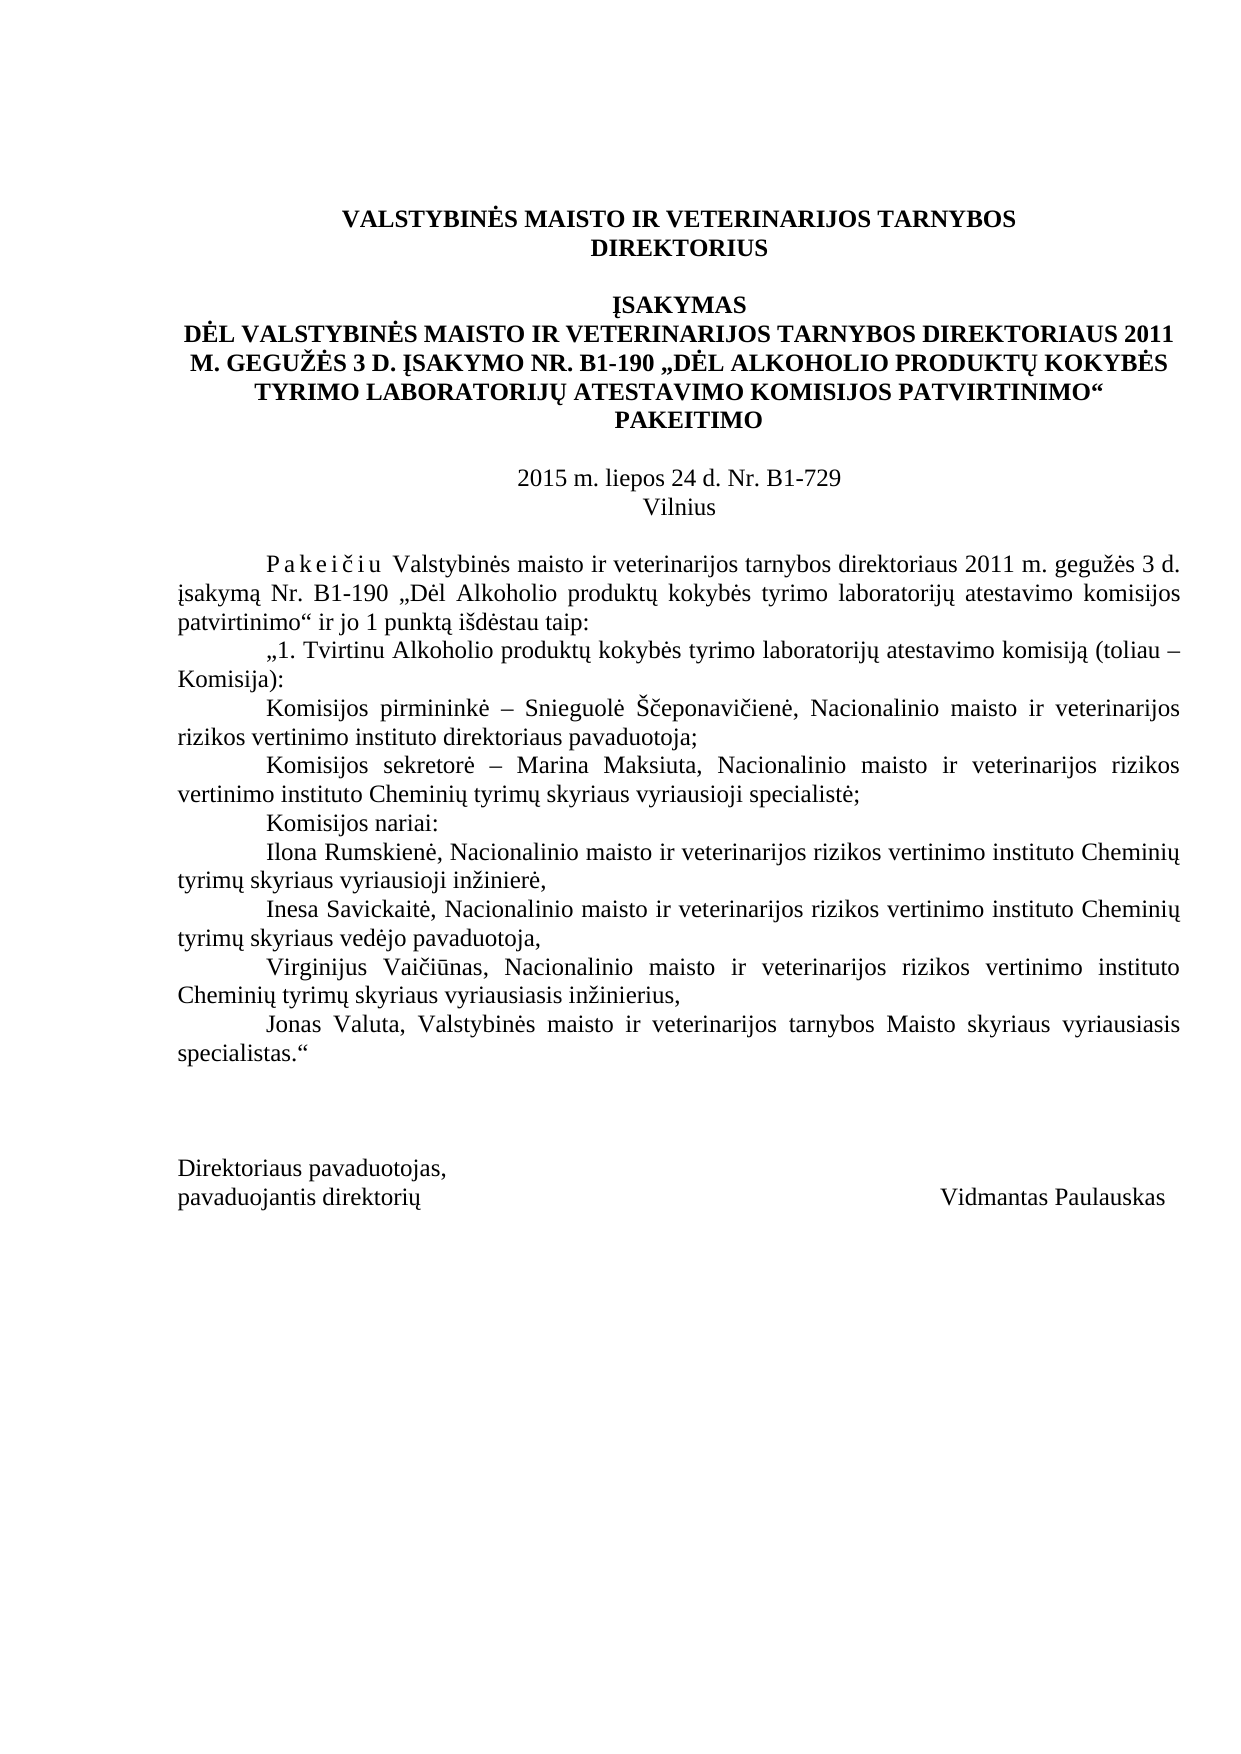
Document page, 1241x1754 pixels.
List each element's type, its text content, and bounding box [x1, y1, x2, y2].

text Inesa Savickaitė, Nacionalinio maisto ir veterinarijos rizikos vertinimo instituto Cheminių tyrimų skyriaus vedėjo pavaduotoja, [177, 894, 1181, 952]
text VALSTYBINĖS MAISTO IR VETERINARIJOS TARNYBOS [177, 204, 1181, 233]
text „1. Tvirtinu Alkoholio produktų kokybės tyrimo laboratorijų atestavimo komisiją (toliau – Komisija): [177, 636, 1181, 693]
text ĮSAKYMAS [177, 291, 1181, 319]
text Ilona Rumskienė, Nacionalinio maisto ir veterinarijos rizikos vertinimo instituto Cheminių tyrimų skyriaus vyriausioji inžinierė, [177, 837, 1181, 894]
text DIREKTORIUS [177, 233, 1181, 262]
text Vilnius [177, 492, 1181, 521]
text Komisijos sekretorė – Marina Maksiuta, Nacionalinio maisto ir veterinarijos rizikos vertinimo instituto Cheminių tyrimų skyriaus vyriausioji specialistė; [177, 751, 1181, 808]
text pavaduojantis direktorių Vidmantas Paulauskas [177, 1182, 1181, 1211]
text DĖL VALSTYBINĖS MAISTO IR VETERINARIJOS TARNYBOS DIREKTORIAUS 2011 M. GEGUŽĖS 3 D. ĮSAKYMO NR. B1-190 „DĖL ALKOHOLIO PRODUKTŲ KOKYBĖS TYRIMO LABORATORIJŲ ATESTAVIMO KOMISIJOS PATVIRTINIMO“ [177, 319, 1181, 406]
text 2015 m. liepos 24 d. Nr. B1-729 [177, 463, 1181, 492]
text Jonas Valuta, Valstybinės maisto ir veterinarijos tarnybos Maisto skyriaus vyriausiasis specialistas.“ [177, 1009, 1181, 1067]
text Komisijos nariai: [177, 808, 1181, 837]
text Direktoriaus pavaduotojas, [177, 1153, 1181, 1182]
text PAKEITIMO [177, 406, 1181, 434]
text Virginijus Vaičiūnas, Nacionalinio maisto ir veterinarijos rizikos vertinimo instituto Cheminių tyrimų skyriaus vyriausiasis inžinierius, [177, 952, 1181, 1009]
text Pakeičiu Valstybinės maisto ir veterinarijos tarnybos direktoriaus 2011 m. gegužės 3 d. įsakymą Nr. B1-190 „Dėl Alkoholio produktų kokybės tyrimo laboratorijų atestavimo komisijos patvirtinimo“ ir jo 1 punktą išdėstau taip: [177, 549, 1181, 636]
text Komisijos pirmininkė – Snieguolė Ščeponavičienė, Nacionalinio maisto ir veterinarijos rizikos vertinimo instituto direktoriaus pavaduotoja; [177, 693, 1181, 751]
